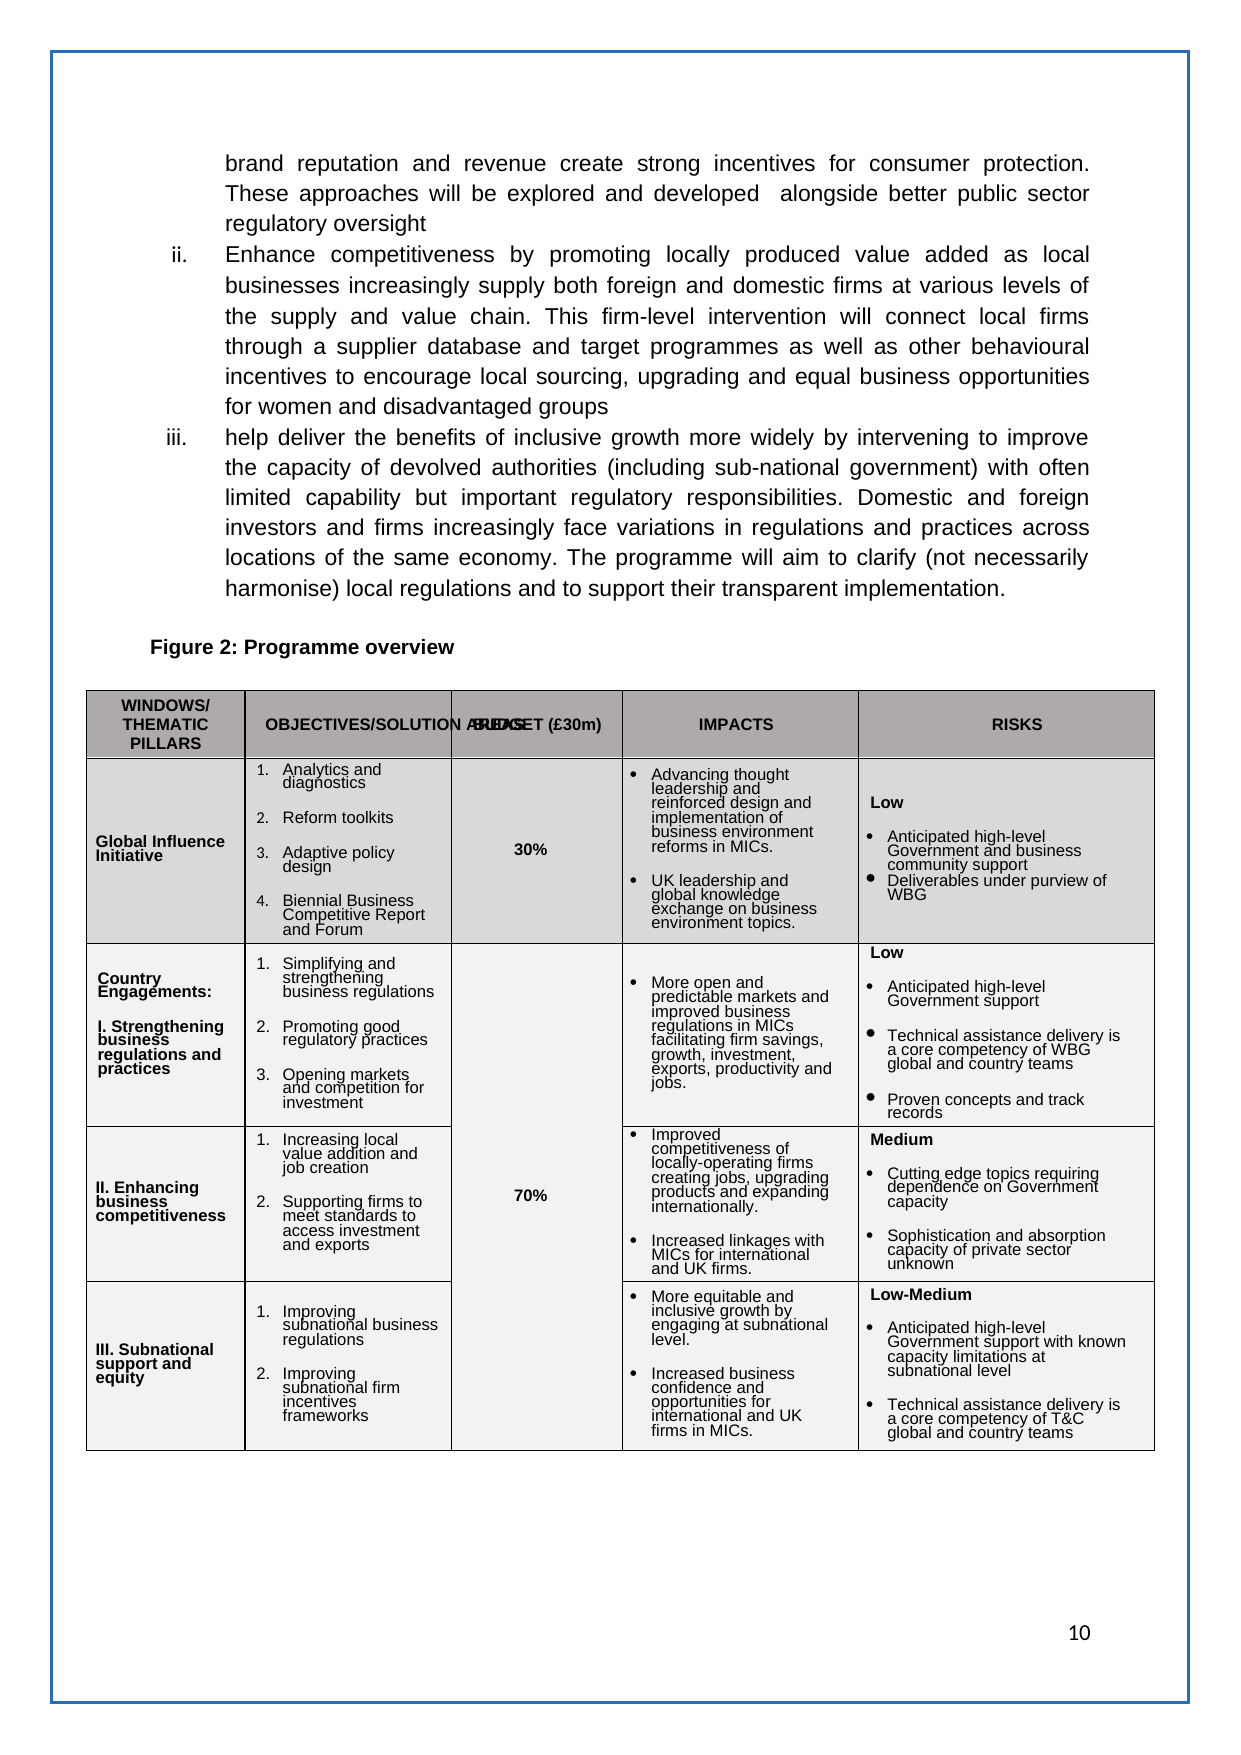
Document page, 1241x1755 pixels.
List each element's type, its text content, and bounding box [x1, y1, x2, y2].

table_cell Country Engagements: I. Strengthening business regulations and practices [87, 944, 244, 1126]
table_cell 30% [452, 759, 622, 943]
table_cell 70% [452, 944, 622, 1449]
table_header IMPACTS [623, 691, 858, 757]
table_cell Analytics and diagnostics Reform toolkits Adaptive policy design Biennial Business Competitive Report and Forum [246, 759, 451, 943]
table_cell Low-Medium Anticipated high-level Government support with known capacity limitations at subnational level Technical assistance delivery is a core competency of T&C global and country teams [859, 1282, 1154, 1449]
table_header BUDGET (£30m) [452, 691, 622, 757]
table_cell More equitable and inclusive growth by engaging at subnational level. Increased business confidence and opportunities for international and UK firms in MICs. [623, 1282, 858, 1449]
list Enhance competitiveness by promoting locally produced value added as local businesses increasingly supply both foreign and domestic firms at various levels of the supply and value chain. This firm-level intervention will connect local firms through a supplier database and target programmes as well as other behavioural incentives to encourage local sourcing, upgrading and equal business opportunities for women and disadvantaged groups [187, 241, 1090, 420]
table_cell Medium Cutting edge topics requiring dependence on Government capacity Sophistication and absorption capacity of private sector unknown [859, 1127, 1154, 1281]
list help deliver the benefits of inclusive growth more widely by intervening to improve the capacity of devolved authorities (including sub-national government) with often limited capability but important regulatory responsibilities. Domestic and foreign investors and firms increasingly face variations in regulations and practices across locations of the same economy. The programme will aim to clarify (not necessarily harmonise) local regulations and to support their transparent implementation. [187, 423, 1090, 601]
table_cell Global Influence Initiative [87, 759, 244, 943]
table_cell Improving subnational business regulations Improving subnational firm incentives frameworks [246, 1282, 451, 1449]
table_cell Simplifying and strengthening business regulations Promoting good regulatory practices Opening markets and competition for investment [246, 944, 451, 1126]
table_cell Low Anticipated high-level Government and business community support Deliverables under purview of WBG [859, 759, 1154, 943]
table_cell Low Anticipated high-level Government support Technical assistance delivery is a core competency of WBG global and country teams Proven concepts and track records [859, 944, 1154, 1126]
table_cell III. Subnational support and equity [87, 1282, 244, 1449]
list brand reputation and revenue create strong incentives for consumer protection. These approaches will be explored and developed alongside better public sector regulatory oversight [187, 150, 1090, 237]
table_header OBJECTIVES/SOLUTION AREAS [246, 691, 451, 757]
table_cell More open and predictable markets and improved business regulations in MICs facilitating firm savings, growth, investment, exports, productivity and jobs. [623, 944, 858, 1126]
table_header WINDOWS/ THEMATIC PILLARS [87, 691, 244, 757]
text Figure 2: Programme overview [150, 635, 1090, 659]
table_cell Increasing local value addition and job creation Supporting firms to meet standards to access investment and exports [246, 1127, 451, 1281]
table_cell Advancing thought leadership and reinforced design and implementation of business environment reforms in MICs. UK leadership and global knowledge exchange on business environment topics. [623, 759, 858, 943]
table_cell II. Enhancing business competitiveness [87, 1127, 244, 1281]
table_cell Improved competitiveness of locally-operating firms creating jobs, upgrading products and expanding internationally. Increased linkages with MICs for international and UK firms. [623, 1127, 858, 1281]
table_header RISKS [859, 691, 1154, 757]
